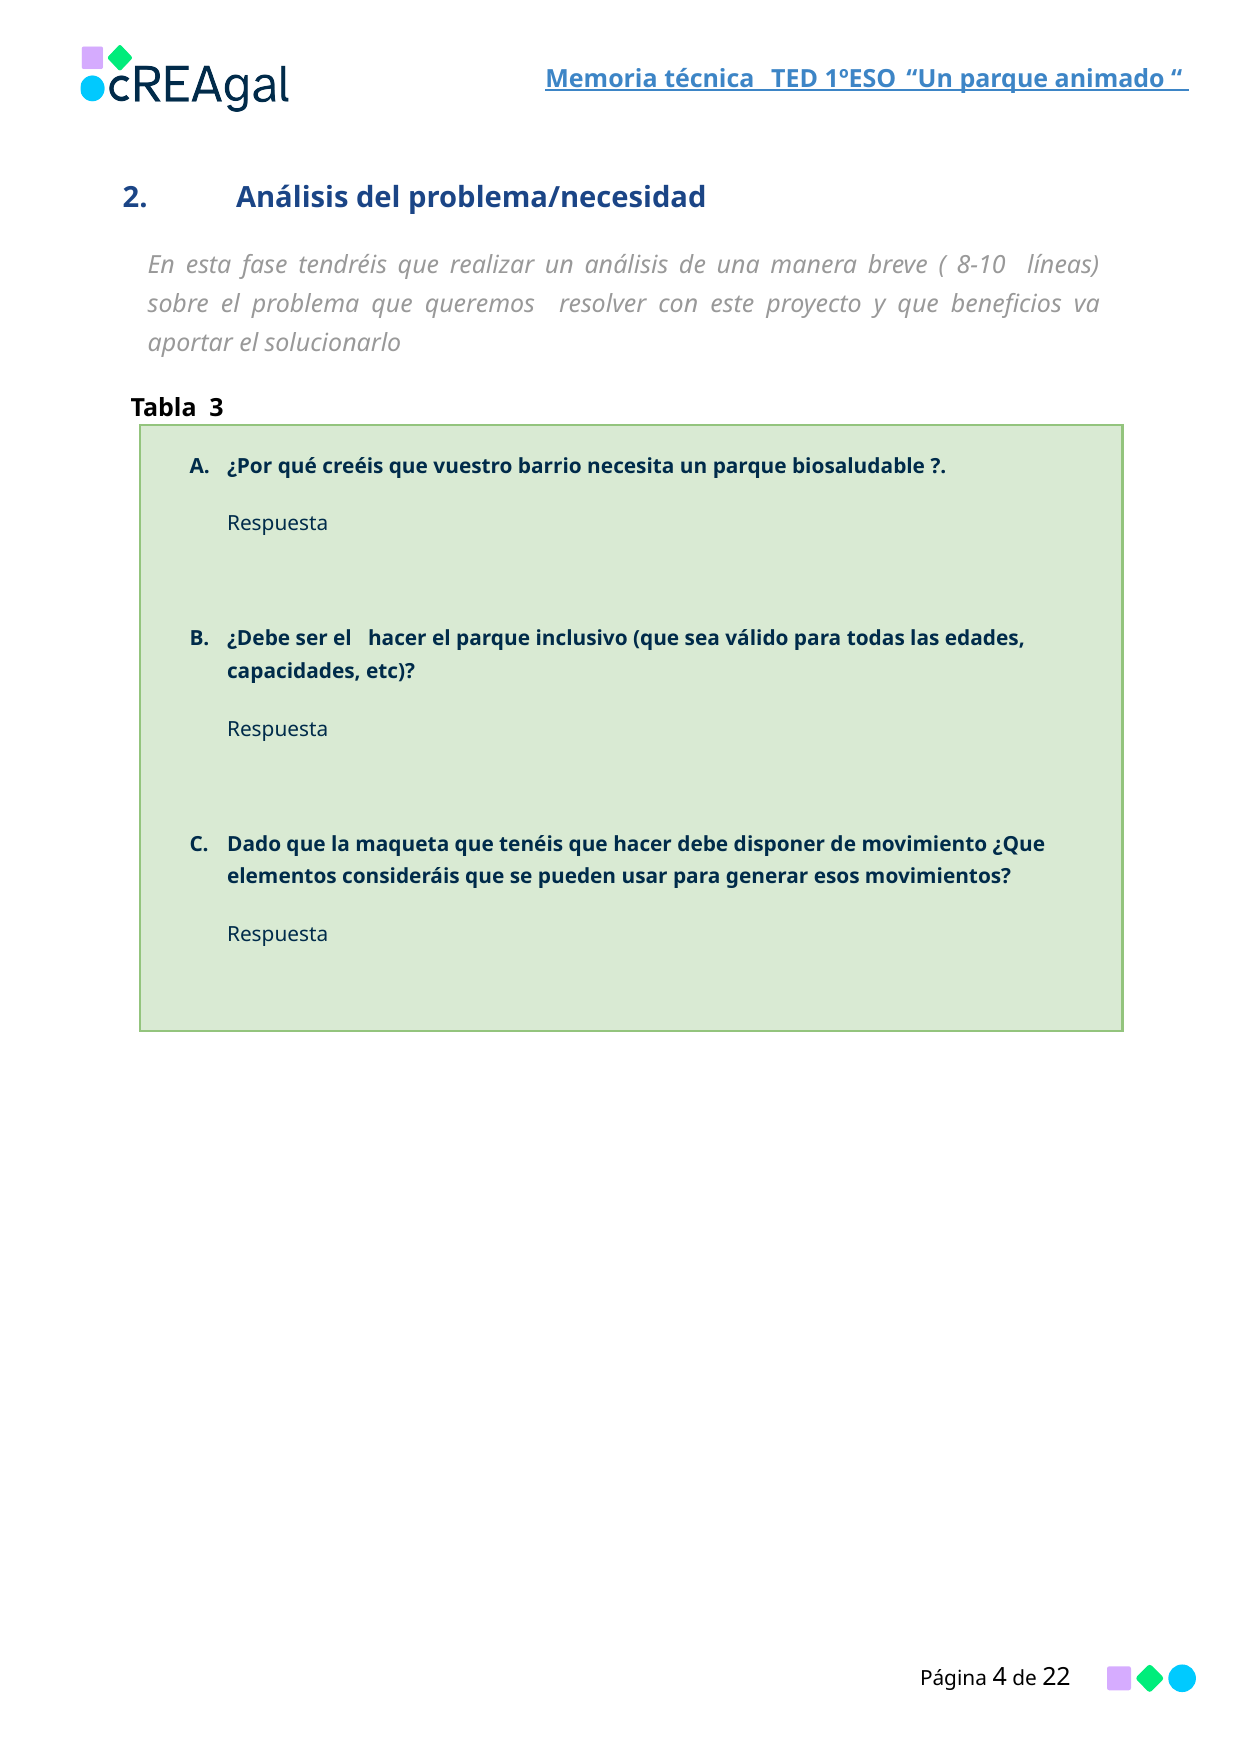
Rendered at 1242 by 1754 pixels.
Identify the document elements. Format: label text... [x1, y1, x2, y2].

table_header ¿Por qué creéis que vuestro barrio necesita un parque biosaludable ?. Respuesta ¿Debe ser el hacer el parque inclusivo (que sea válido para todas las edades, capacidades, etc)? Respuesta Dado que la maqueta que tenéis que hacer debe disponer de movimiento ¿Que elementos consideráis que se pueden usar para generar esos movimientos? Respuesta [141, 426, 1121, 1030]
text Tabla 3 [59, 389, 1101, 424]
picture [80, 45, 289, 107]
text En esta fase tendréis que realizar un análisis de una manera breve ( 8-10 líneas) sobre el problema que queremos resolver con este proyecto y que beneficios va aportar el solucionarlo [147, 247, 1101, 359]
list Análisis del problema/necesidad [147, 177, 1101, 216]
